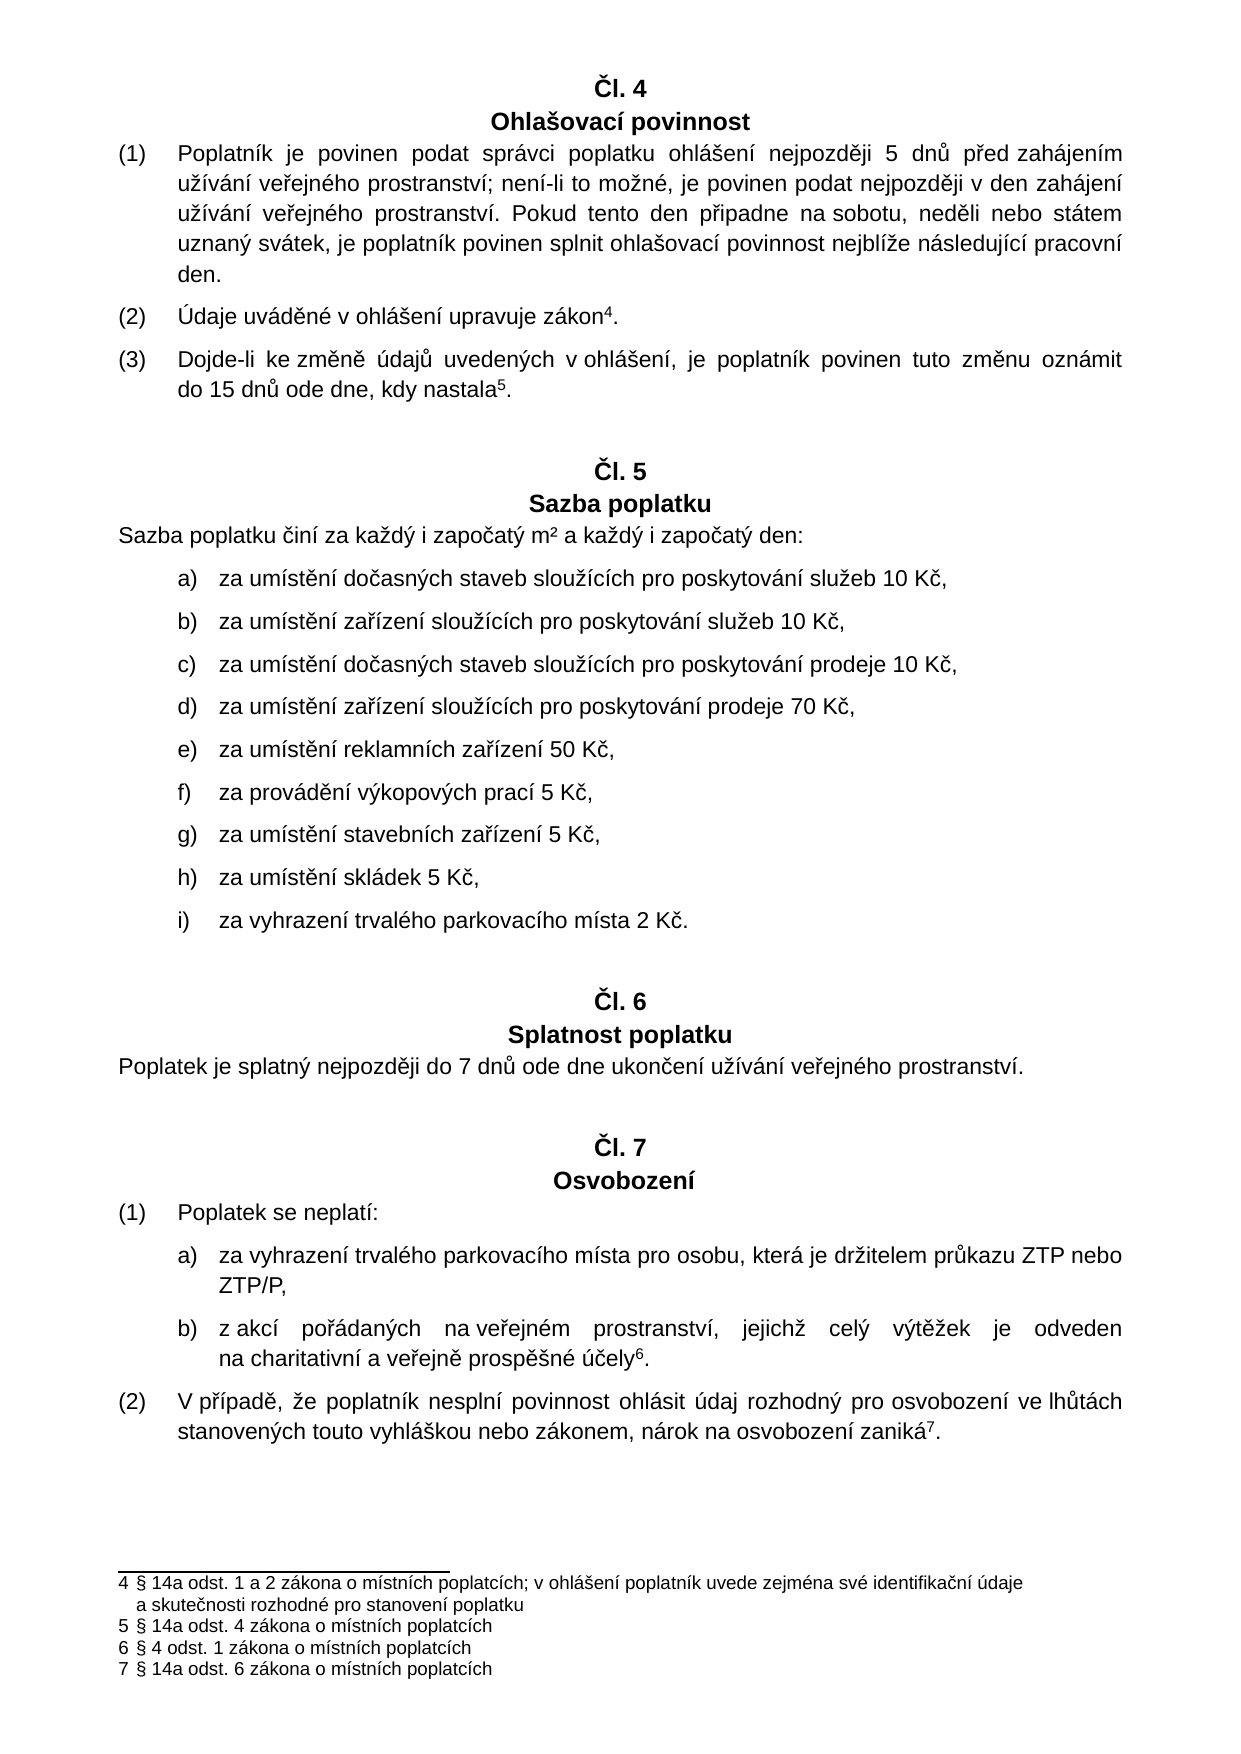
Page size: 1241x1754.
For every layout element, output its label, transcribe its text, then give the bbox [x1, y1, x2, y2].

list Dojde-li ke změně údajů uvedených v ohlášení, je poplatník povinen tuto změnu oznámit do 15 dnů ode dne, kdy nastala. [118, 346, 1122, 403]
list za umístění reklamních zařízení 50 Kč, [177, 736, 1122, 762]
subtitle Čl. 4 Ohlašovací povinnost [118, 74, 1122, 136]
list z akcí pořádaných na veřejném prostranství, jejichž celý výtěžek je odveden na charitativní a veřejně prospěšné účely. [177, 1315, 1122, 1372]
list § 14a odst. 4 zákona o místních poplatcích [118, 1615, 1122, 1637]
list Údaje uváděné v ohlášení upravuje zákon. [118, 303, 1122, 330]
text Poplatek je splatný nejpozději do 7 dnů ode dne ukončení užívání veřejného prostranství. [118, 1053, 1122, 1079]
list za vyhrazení trvalého parkovacího místa 2 Kč. [177, 907, 1122, 933]
list za umístění zařízení sloužících pro poskytování prodeje 70 Kč, [177, 693, 1122, 720]
list za umístění dočasných staveb sloužících pro poskytování prodeje 10 Kč, [177, 651, 1122, 677]
list V případě, že poplatník nesplní povinnost ohlásit údaj rozhodný pro osvobození ve lhůtách stanovených touto vyhláškou nebo zákonem, nárok na osvobození zaniká. [118, 1388, 1122, 1444]
list za umístění skládek 5 Kč, [177, 864, 1122, 891]
list za vyhrazení trvalého parkovacího místa pro osobu, která je držitelem průkazu ZTP nebo ZTP/P, [177, 1242, 1122, 1299]
list za umístění stavebních zařízení 5 Kč, [177, 821, 1122, 848]
list § 14a odst. 1 a 2 zákona o místních poplatcích; v ohlášení poplatník uvede zejména své identifikační údaje a skutečnosti rozhodné pro stanovení poplatku [118, 1572, 1122, 1615]
list Poplatek se neplatí: [118, 1199, 1122, 1226]
list za provádění výkopových prací 5 Kč, [177, 779, 1122, 805]
subtitle Čl. 7 Osvobození [118, 1133, 1122, 1195]
list za umístění zařízení sloužících pro poskytování služeb 10 Kč, [177, 608, 1122, 634]
subtitle Čl. 6 Splatnost poplatku [118, 987, 1122, 1049]
text Sazba poplatku činí za každý i započatý m² a každý i započatý den: [118, 522, 1122, 549]
subtitle Čl. 5 Sazba poplatku [118, 456, 1122, 518]
list za umístění dočasných staveb sloužících pro poskytování služeb 10 Kč, [177, 565, 1122, 592]
list § 4 odst. 1 zákona o místních poplatcích [118, 1637, 1122, 1658]
list Poplatník je povinen podat správci poplatku ohlášení nejpozději 5 dnů před zahájením užívání veřejného prostranství; není-li to možné, je povinen podat nejpozději v den zahájení užívání veřejného prostranství. Pokud tento den připadne na sobotu, neděli nebo státem uznaný svátek, je poplatník povinen splnit ohlašovací povinnost nejblíže následující pracovní den. [118, 140, 1122, 287]
list § 14a odst. 6 zákona o místních poplatcích [118, 1658, 1122, 1680]
